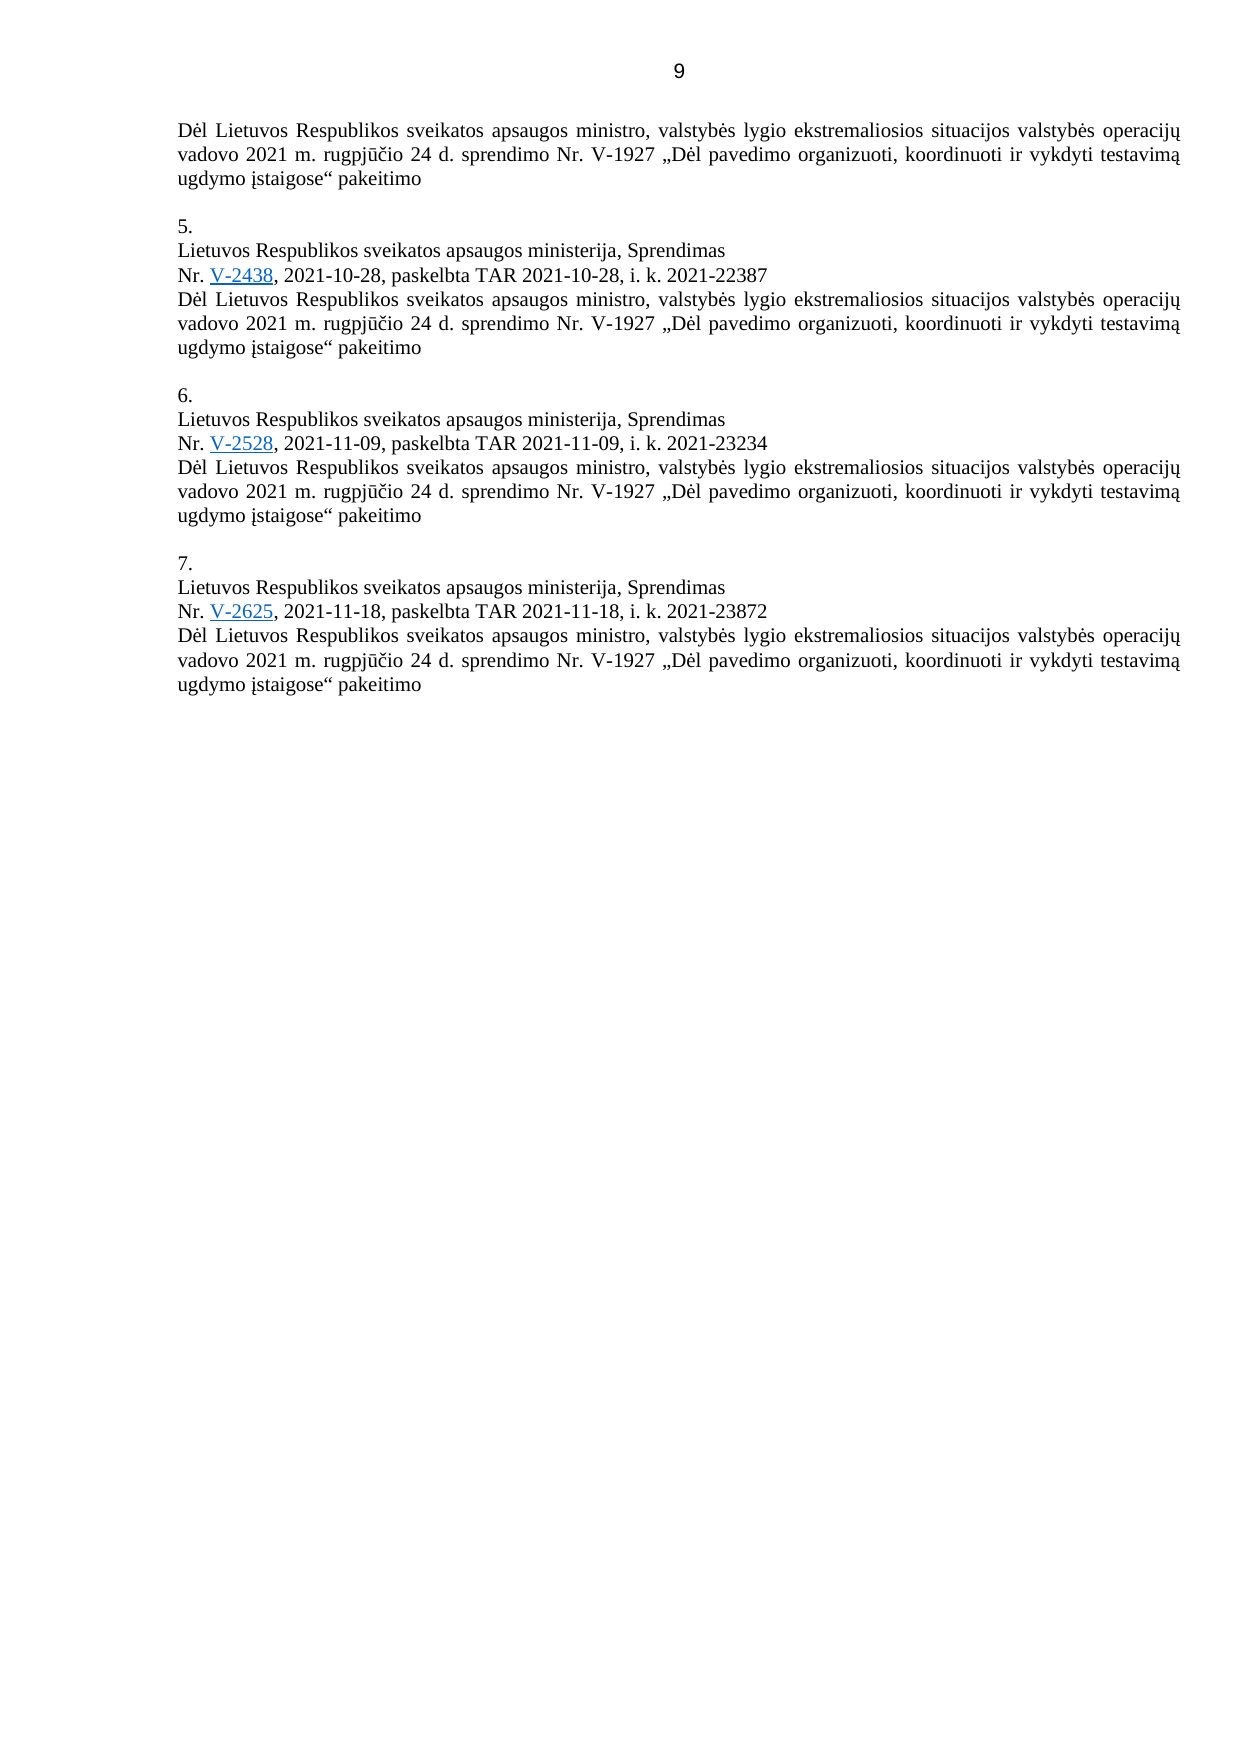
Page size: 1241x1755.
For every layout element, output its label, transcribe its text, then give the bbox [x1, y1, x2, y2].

text Nr. V-2438, 2021-10-28, paskelbta TAR 2021-10-28, i. k. 2021-22387 [177, 262, 1181, 287]
text Nr. V-2528, 2021-11-09, paskelbta TAR 2021-11-09, i. k. 2021-23234 [177, 431, 1181, 455]
text Dėl Lietuvos Respublikos sveikatos apsaugos ministro, valstybės lygio ekstremaliosios situacijos valstybės operacijų vadovo 2021 m. rugpjūčio 24 d. sprendimo Nr. V-1927 „Dėl pavedimo organizuoti, koordinuoti ir vykdyti testavimą ugdymo įstaigose“ pakeitimo [177, 455, 1181, 527]
text Dėl Lietuvos Respublikos sveikatos apsaugos ministro, valstybės lygio ekstremaliosios situacijos valstybės operacijų vadovo 2021 m. rugpjūčio 24 d. sprendimo Nr. V-1927 „Dėl pavedimo organizuoti, koordinuoti ir vykdyti testavimą ugdymo įstaigose“ pakeitimo [177, 623, 1181, 696]
text Dėl Lietuvos Respublikos sveikatos apsaugos ministro, valstybės lygio ekstremaliosios situacijos valstybės operacijų vadovo 2021 m. rugpjūčio 24 d. sprendimo Nr. V-1927 „Dėl pavedimo organizuoti, koordinuoti ir vykdyti testavimą ugdymo įstaigose“ pakeitimo [177, 118, 1181, 190]
text Lietuvos Respublikos sveikatos apsaugos ministerija, Sprendimas [177, 407, 1181, 431]
text 7. [177, 551, 1181, 575]
text Lietuvos Respublikos sveikatos apsaugos ministerija, Sprendimas [177, 575, 1181, 599]
text 5. [177, 214, 1181, 238]
text Lietuvos Respublikos sveikatos apsaugos ministerija, Sprendimas [177, 238, 1181, 262]
text 6. [177, 383, 1181, 407]
text Dėl Lietuvos Respublikos sveikatos apsaugos ministro, valstybės lygio ekstremaliosios situacijos valstybės operacijų vadovo 2021 m. rugpjūčio 24 d. sprendimo Nr. V-1927 „Dėl pavedimo organizuoti, koordinuoti ir vykdyti testavimą ugdymo įstaigose“ pakeitimo [177, 287, 1181, 359]
text Nr. V-2625, 2021-11-18, paskelbta TAR 2021-11-18, i. k. 2021-23872 [177, 599, 1181, 623]
